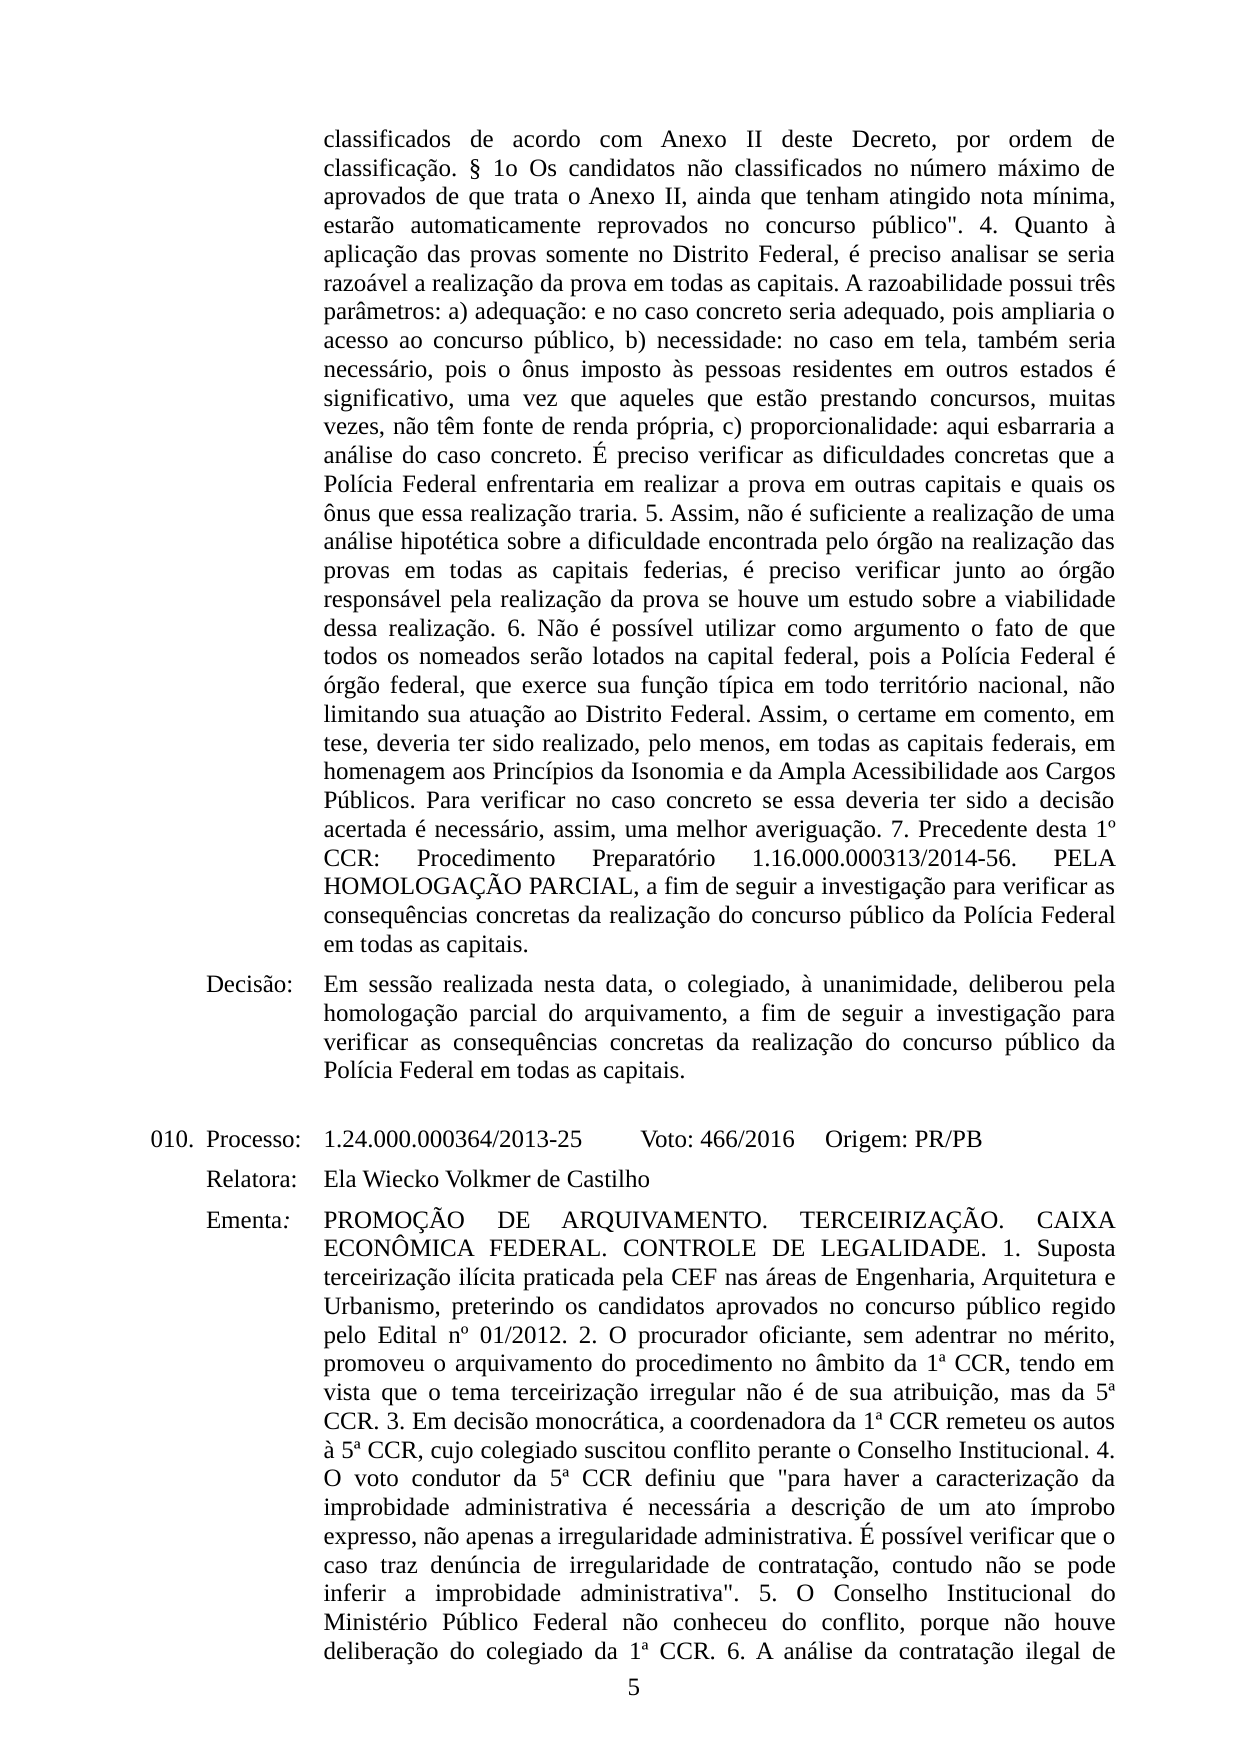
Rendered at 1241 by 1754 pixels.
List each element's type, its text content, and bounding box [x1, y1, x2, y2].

table_cell [145, 963, 200, 1090]
table_cell Ementa: [200, 1199, 318, 1670]
table_header Origem: PR/PB [819, 1119, 1122, 1159]
table_cell [200, 118, 318, 963]
table_cell [145, 118, 200, 963]
table_cell [145, 1199, 200, 1670]
table_header Voto: 466/2016 [635, 1119, 819, 1159]
table_header 1.24.000.000364/2013-25 [318, 1119, 634, 1159]
table_cell Em sessão realizada nesta data, o colegiado, à unanimidade, deliberou pela homologação parcial do arquivamento, a fim de seguir a investigação para verificar as consequências concretas da realização do concurso público da Polícia Federal em todas as capitais. [318, 963, 1122, 1090]
table_cell Decisão: [200, 963, 318, 1090]
table_cell Ela Wiecko Volkmer de Castilho [318, 1159, 1122, 1199]
table_header 010. [145, 1119, 200, 1159]
table_cell classificados de acordo com Anexo II deste Decreto, por ordem de classificação. § 1o Os candidatos não classificados no número máximo de aprovados de que trata o Anexo II, ainda que tenham atingido nota mínima, estarão automaticamente reprovados no concurso público". 4. Quanto à aplicação das provas somente no Distrito Federal, é preciso analisar se seria razoável a realização da prova em todas as capitais. A razoabilidade possui três parâmetros: a) adequação: e no caso concreto seria adequado, pois ampliaria o acesso ao concurso público, b) necessidade: no caso em tela, também seria necessário, pois o ônus imposto às pessoas residentes em outros estados é significativo, uma vez que aqueles que estão prestando concursos, muitas vezes, não têm fonte de renda própria, c) proporcionalidade: aqui esbarraria a análise do caso concreto. É preciso verificar as dificuldades concretas que a Polícia Federal enfrentaria em realizar a prova em outras capitais e quais os ônus que essa realização traria. 5. Assim, não é suficiente a realização de uma análise hipotética sobre a dificuldade encontrada pelo órgão na realização das provas em todas as capitais federias, é preciso verificar junto ao órgão responsável pela realização da prova se houve um estudo sobre a viabilidade dessa realização. 6. Não é possível utilizar como argumento o fato de que todos os nomeados serão lotados na capital federal, pois a Polícia Federal é órgão federal, que exerce sua função típica em todo território nacional, não limitando sua atuação ao Distrito Federal. Assim, o certame em comento, em tese, deveria ter sido realizado, pelo menos, em todas as capitais federais, em homenagem aos Princípios da Isonomia e da Ampla Acessibilidade aos Cargos Públicos. Para verificar no caso concreto se essa deveria ter sido a decisão acertada é necessário, assim, uma melhor averiguação. 7. Precedente desta 1º CCR: Procedimento Preparatório 1.16.000.000313/2014-56. PELA HOMOLOGAÇÃO PARCIAL, a fim de seguir a investigação para verificar as consequências concretas da realização do concurso público da Polícia Federal em todas as capitais. [318, 118, 1122, 963]
table_cell [145, 1159, 200, 1199]
table_header Processo: [200, 1119, 318, 1159]
table_cell Relatora: [200, 1159, 318, 1199]
table_cell PROMOÇÃO DE ARQUIVAMENTO. TERCEIRIZAÇÃO. CAIXA ECONÔMICA FEDERAL. CONTROLE DE LEGALIDADE. 1. Suposta terceirização ilícita praticada pela CEF nas áreas de Engenharia, Arquitetura e Urbanismo, preterindo os candidatos aprovados no concurso público regido pelo Edital nº 01/2012. 2. O procurador oficiante, sem adentrar no mérito, promoveu o arquivamento do procedimento no âmbito da 1ª CCR, tendo em vista que o tema terceirização irregular não é de sua atribuição, mas da 5ª CCR. 3. Em decisão monocrática, a coordenadora da 1ª CCR remeteu os autos à 5ª CCR, cujo colegiado suscitou conflito perante o Conselho Institucional. 4. O voto condutor da 5ª CCR definiu que "para haver a caracterização da improbidade administrativa é necessária a descrição de um ato ímprobo expresso, não apenas a irregularidade administrativa. É possível verificar que o caso traz denúncia de irregularidade de contratação, contudo não se pode inferir a improbidade administrativa". 5. O Conselho Institucional do Ministério Público Federal não conheceu do conflito, porque não houve deliberação do colegiado da 1ª CCR. 6. A análise da contratação ilegal de [318, 1199, 1122, 1670]
